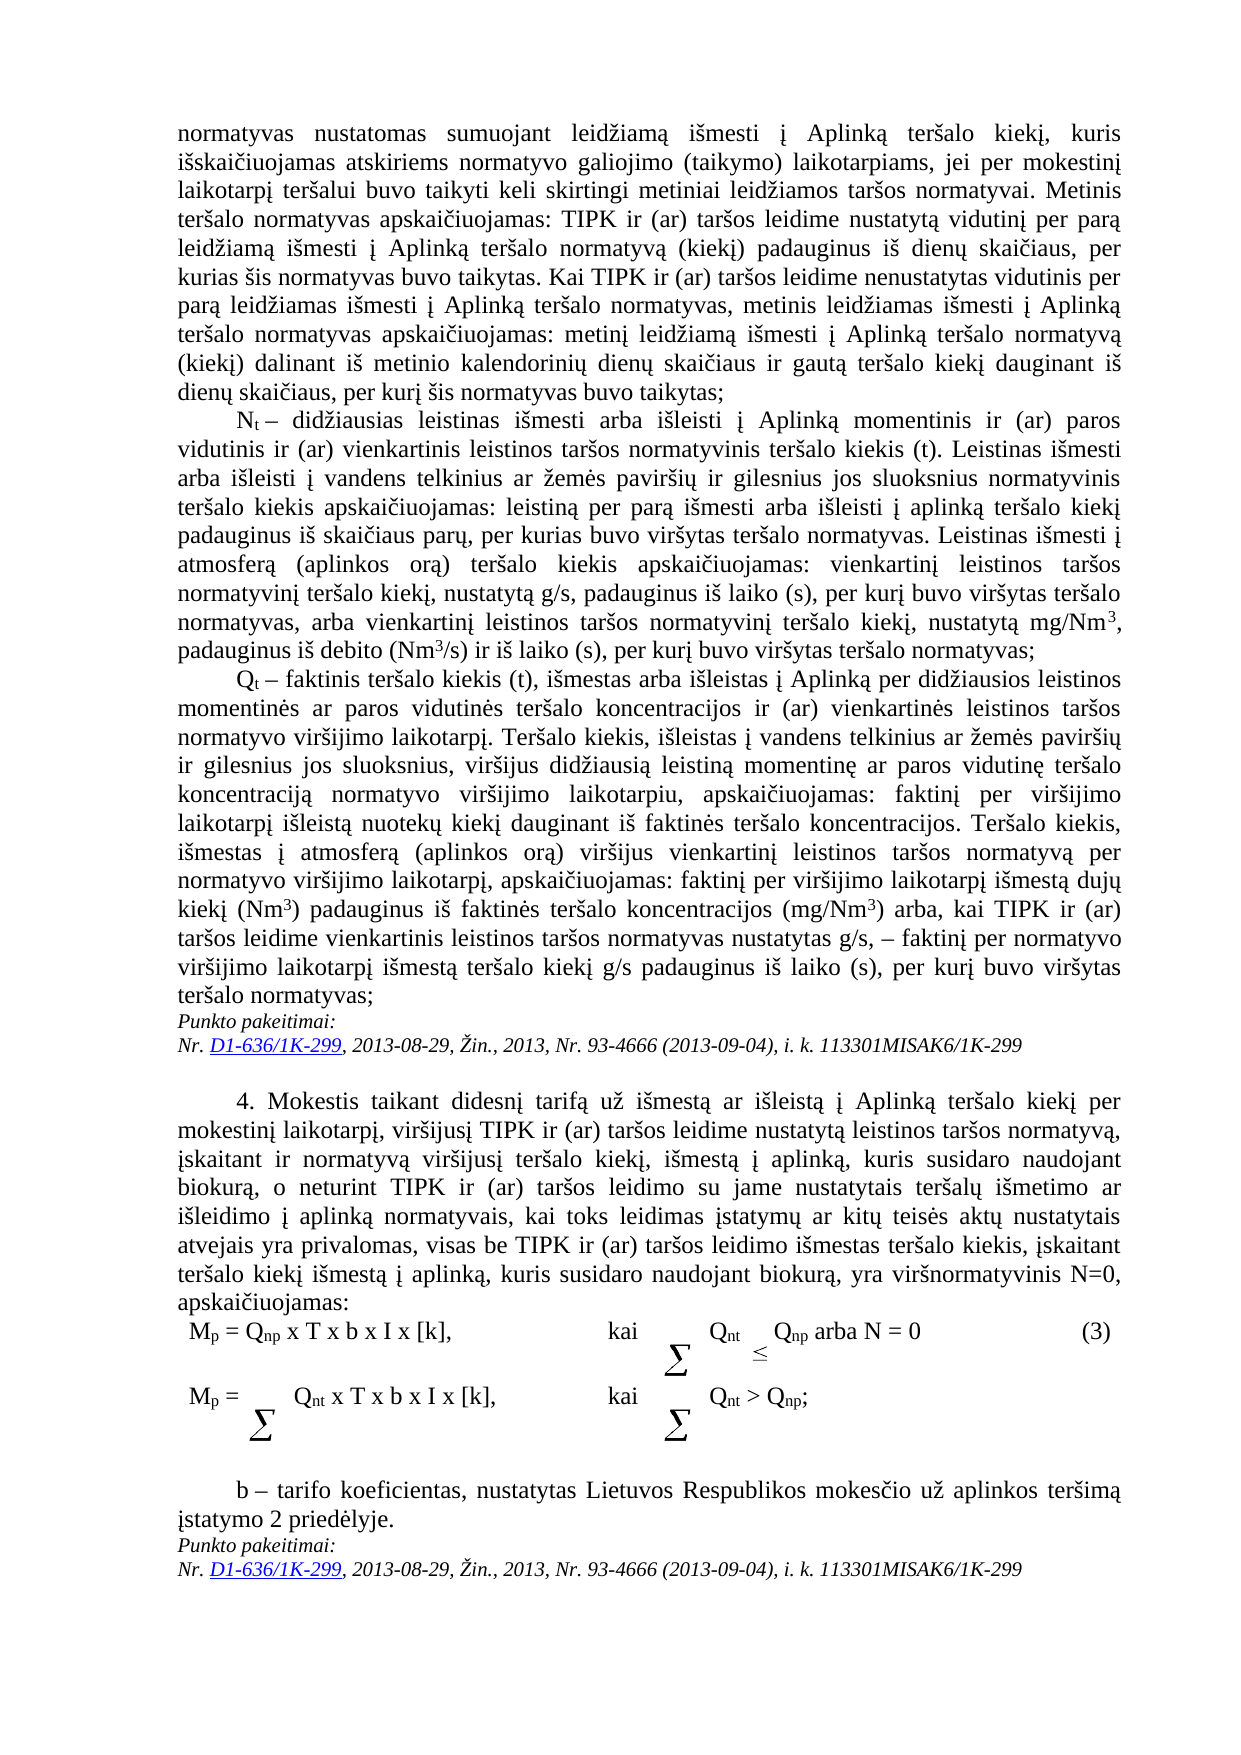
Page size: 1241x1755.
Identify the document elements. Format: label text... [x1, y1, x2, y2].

table_header Mp = Qnp x T x b x I x [k], [177, 1316, 596, 1381]
table_cell [1064, 1381, 1122, 1446]
text b – tarifo koeficientas, nustatytas Lietuvos Respublikos mokesčio už aplinkos teršimą įstatymo 2 priedėlyje. [177, 1475, 1122, 1533]
table_cell SUMAQnt > Qnp; [650, 1381, 1063, 1446]
text 4. Mokestis taikant didesnį tarifą už išmestą ar išleistą į Aplinką teršalo kiekį per mokestinį laikotarpį, viršijusį TIPK ir (ar) taršos leidime nustatytą leistinos taršos normatyvą, įskaitant ir normatyvą viršijusį teršalo kiekį, išmestą į aplinką, kuris susidaro naudojant biokurą, o neturint TIPK ir (ar) taršos leidimo su jame nustatytais teršalų išmetimo ar išleidimo į aplinką normatyvais, kai toks leidimas įstatymų ar kitų teisės aktų nustatytais atvejais yra privalomas, visas be TIPK ir (ar) taršos leidimo išmestas teršalo kiekis, įskaitant teršalo kiekį išmestą į aplinką, kuris susidaro naudojant biokurą, yra viršnormatyvinis N=0, apskaičiuojamas: [177, 1086, 1122, 1316]
text Nr. D1-636/1K-299, 2013-08-29, Žin., 2013, Nr. 93-4666 (2013-09-04), i. k. 113301MISAK6/1K-299 [177, 1557, 1122, 1581]
table_cell kai [596, 1381, 649, 1446]
text normatyvas nustatomas sumuojant leidžiamą išmesti į Aplinką teršalo kiekį, kuris išskaičiuojamas atskiriems normatyvo galiojimo (taikymo) laikotarpiams, jei per mokestinį laikotarpį teršalui buvo taikyti keli skirtingi metiniai leidžiamos taršos normatyvai. Metinis teršalo normatyvas apskaičiuojamas: TIPK ir (ar) taršos leidime nustatytą vidutinį per parą leidžiamą išmesti į Aplinką teršalo normatyvą (kiekį) padauginus iš dienų skaičiaus, per kurias šis normatyvas buvo taikytas. Kai TIPK ir (ar) taršos leidime nenustatytas vidutinis per parą leidžiamas išmesti į Aplinką teršalo normatyvas, metinis leidžiamas išmesti į Aplinką teršalo normatyvas apskaičiuojamas: metinį leidžiamą išmesti į Aplinką teršalo normatyvą (kiekį) dalinant iš metinio kalendorinių dienų skaičiaus ir gautą teršalo kiekį dauginant iš dienų skaičiaus, per kurį šis normatyvas buvo taikytas; [177, 118, 1122, 406]
text Punkto pakeitimai: [177, 1009, 1122, 1033]
text Qt – faktinis teršalo kiekis (t), išmestas arba išleistas į Aplinką per didžiausios leistinos momentinės ar paros vidutinės teršalo koncentracijos ir (ar) vienkartinės leistinos taršos normatyvo viršijimo laikotarpį. Teršalo kiekis, išleistas į vandens telkinius ar žemės paviršių ir gilesnius jos sluoksnius, viršijus didžiausią leistiną momentinę ar paros vidutinę teršalo koncentraciją normatyvo viršijimo laikotarpiu, apskaičiuojamas: faktinį per viršijimo laikotarpį išleistą nuotekų kiekį dauginant iš faktinės teršalo koncentracijos. Teršalo kiekis, išmestas į atmosferą (aplinkos orą) viršijus vienkartinį leistinos taršos normatyvą per normatyvo viršijimo laikotarpį, apskaičiuojamas: faktinį per viršijimo laikotarpį išmestą dujų kiekį (Nm3) padauginus iš faktinės teršalo koncentracijos (mg/Nm3) arba, kai TIPK ir (ar) taršos leidime vienkartinis leistinos taršos normatyvas nustatytas g/s, – faktinį per normatyvo viršijimo laikotarpį išmestą teršalo kiekį g/s padauginus iš laiko (s), per kurį buvo viršytas teršalo normatyvas; [177, 664, 1122, 1009]
table_header kai [596, 1316, 649, 1381]
text Punkto pakeitimai: [177, 1533, 1122, 1557]
table_header (3) [1064, 1316, 1122, 1381]
text Nt – didžiausias leistinas išmesti arba išleisti į Aplinką momentinis ir (ar) paros vidutinis ir (ar) vienkartinis leistinos taršos normatyvinis teršalo kiekis (t). Leistinas išmesti arba išleisti į vandens telkinius ar žemės paviršių ir gilesnius jos sluoksnius normatyvinis teršalo kiekis apskaičiuojamas: leistiną per parą išmesti arba išleisti į aplinką teršalo kiekį padauginus iš skaičiaus parų, per kurias buvo viršytas teršalo normatyvas. Leistinas išmesti į atmosferą (aplinkos orą) teršalo kiekis apskaičiuojamas: vienkartinį leistinos taršos normatyvinį teršalo kiekį, nustatytą g/s, padauginus iš laiko (s), per kurį buvo viršytas teršalo normatyvas, arba vienkartinį leistinos taršos normatyvinį teršalo kiekį, nustatytą mg/Nm3, padauginus iš debito (Nm3/s) ir iš laiko (s), per kurį buvo viršytas teršalo normatyvas; [177, 406, 1122, 664]
table_cell Mp = SUMAQnt x T x b x I x [k], [177, 1381, 596, 1446]
table_header SUMAQnt <= Qnp arba N = 0 [650, 1316, 1063, 1381]
text Nr. D1-636/1K-299, 2013-08-29, Žin., 2013, Nr. 93-4666 (2013-09-04), i. k. 113301MISAK6/1K-299 [177, 1033, 1122, 1057]
